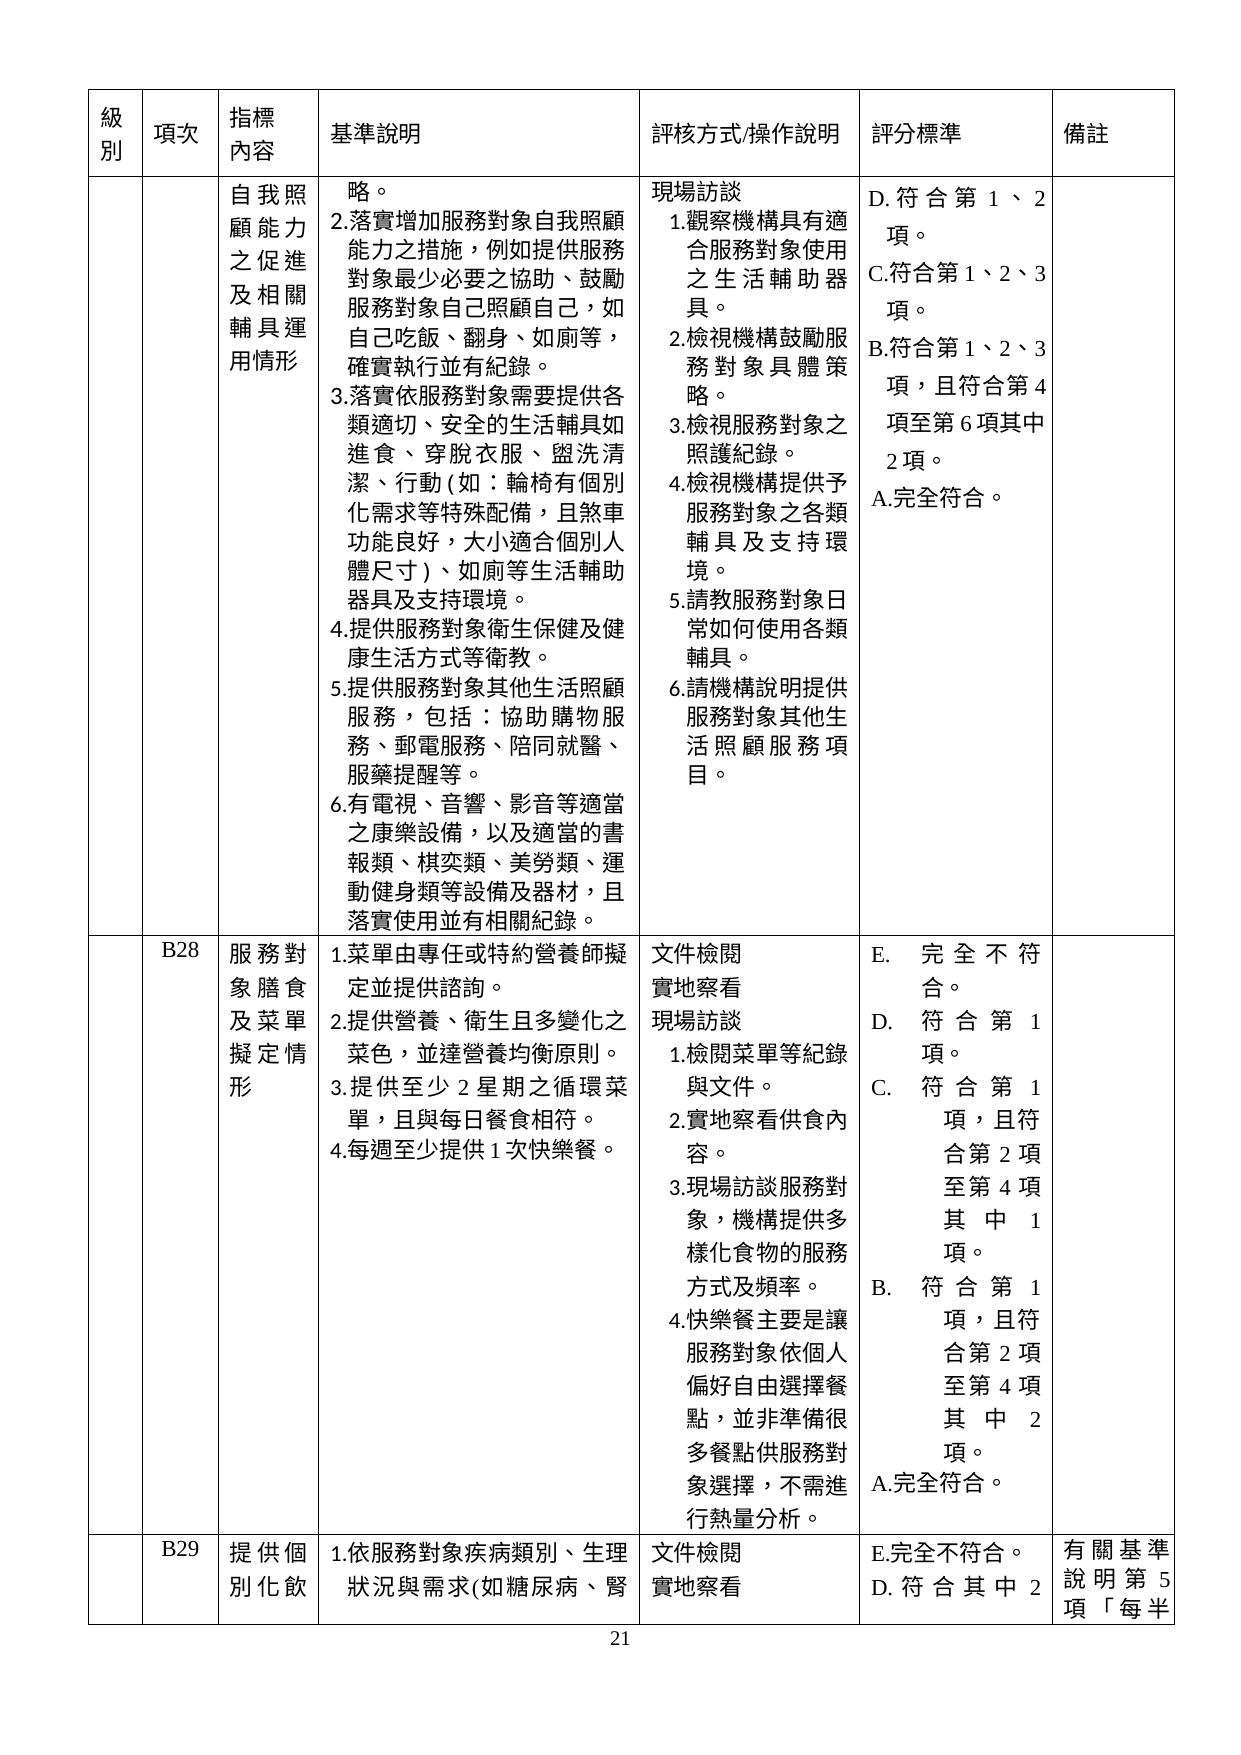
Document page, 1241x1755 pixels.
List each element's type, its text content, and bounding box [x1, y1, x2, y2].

table_cell 有關基準說明第5項「每半 [1053, 1535, 1174, 1624]
table_cell D.符合第1、2項。 C.符合第1、2、3項。 B.符合第1、2、3項，且符合第4項至第6項其中2項。 A.完全符合。 [860, 177, 1052, 935]
table_cell 完全不符合。 符合第1項。 符合第1項，且符合第2項至第4項其中1項。 符合第1項，且符合第2項至第4項其中2項。 A.完全符合。 [860, 936, 1052, 1534]
table_header 基準說明 [319, 90, 639, 176]
table_header 指標 內容 [219, 90, 318, 176]
table_cell [1053, 177, 1174, 935]
table_cell B28 [143, 936, 218, 1534]
table_cell 1.菜單由專任或特約營養師擬定並提供諮詢。 2.提供營養、衛生且多變化之菜色，並達營養均衡原則。 3.提供至少2星期之循環菜單，且與每日餐食相符。 4.每週至少提供1次快樂餐。 [319, 936, 639, 1534]
table_cell [143, 177, 218, 935]
table_cell [1053, 936, 1174, 1534]
table_cell 文件檢閱 實地察看 現場訪談 檢閱菜單等紀錄與文件。 實地察看供食內容。 現場訪談服務對象，機構提供多樣化食物的服務方式及頻率。 快樂餐主要是讓服務對象依個人偏好自由選擇餐點，並非準備很多餐點供服務對象選擇，不需進行熱量分析。 [640, 936, 859, 1534]
table_cell E.完全不符合。 D.符合其中2 [860, 1535, 1052, 1624]
table_cell 文件檢閱 實地察看 現場訪談 觀察機構具有適合服務對象使用之生活輔助器具。 檢視機構鼓勵服務對象具體策略。 檢視服務對象之照護紀錄。 檢視機構提供予服務對象之各類輔具及支持環境。 請教服務對象日常如何使用各類輔具。 請機構說明提供服務對象其他生活照顧服務項目。 [640, 177, 859, 935]
table_cell [89, 177, 142, 935]
table_cell B29 [143, 1535, 218, 1624]
table_header 項次 [143, 90, 218, 176]
table_cell [89, 936, 142, 1534]
table_cell 訂有協助及鼓勵服務對象增進自我照顧能力之辦法或策略。 落實增加服務對象自我照顧能力之措施，例如提供服務對象最少必要之協助、鼓勵服務對象自己照顧自己，如自己吃飯、翻身、如廁等，確實執行並有紀錄。 落實依服務對象需要提供各類適切、安全的生活輔具如進食、穿脫衣服、盥洗清潔、行動(如：輪椅有個別化需求等特殊配備，且煞車功能良好，大小適合個別人體尺寸)、如廁等生活輔助器具及支持環境。 提供服務對象衛生保健及健康生活方式等衛教。 提供服務對象其他生活照顧服務，包括：協助購物服務、郵電服務、陪同就醫、服藥提醒等。 有電視、音響、影音等適當之康樂設備，以及適當的書報類、棋奕類、美勞類、運動健身類等設備及器材，且落實使用並有相關紀錄。 [319, 177, 639, 935]
table_cell 服務對象膳食及菜單擬定情形 [219, 936, 318, 1534]
table_cell 依服務對象疾病類別、生理狀況與需求(如糖尿病、腎 [319, 1535, 639, 1624]
table_header 備註 [1053, 90, 1174, 176]
table_header 級別 [89, 90, 142, 176]
table_header 評核方式/操作說明 [640, 90, 859, 176]
table_cell 提供個別化飲 [219, 1535, 318, 1624]
table_cell [89, 1535, 142, 1624]
table_header 評分標準 [860, 90, 1052, 176]
table_cell 文件檢閱 實地察看 檢視服務對象營養照護紀錄。 現場了解服務對象個別化餐食提供情形。 [640, 1535, 859, 1624]
table_cell 自我照顧能力之促進及相關輔具運用情形 [219, 177, 318, 935]
